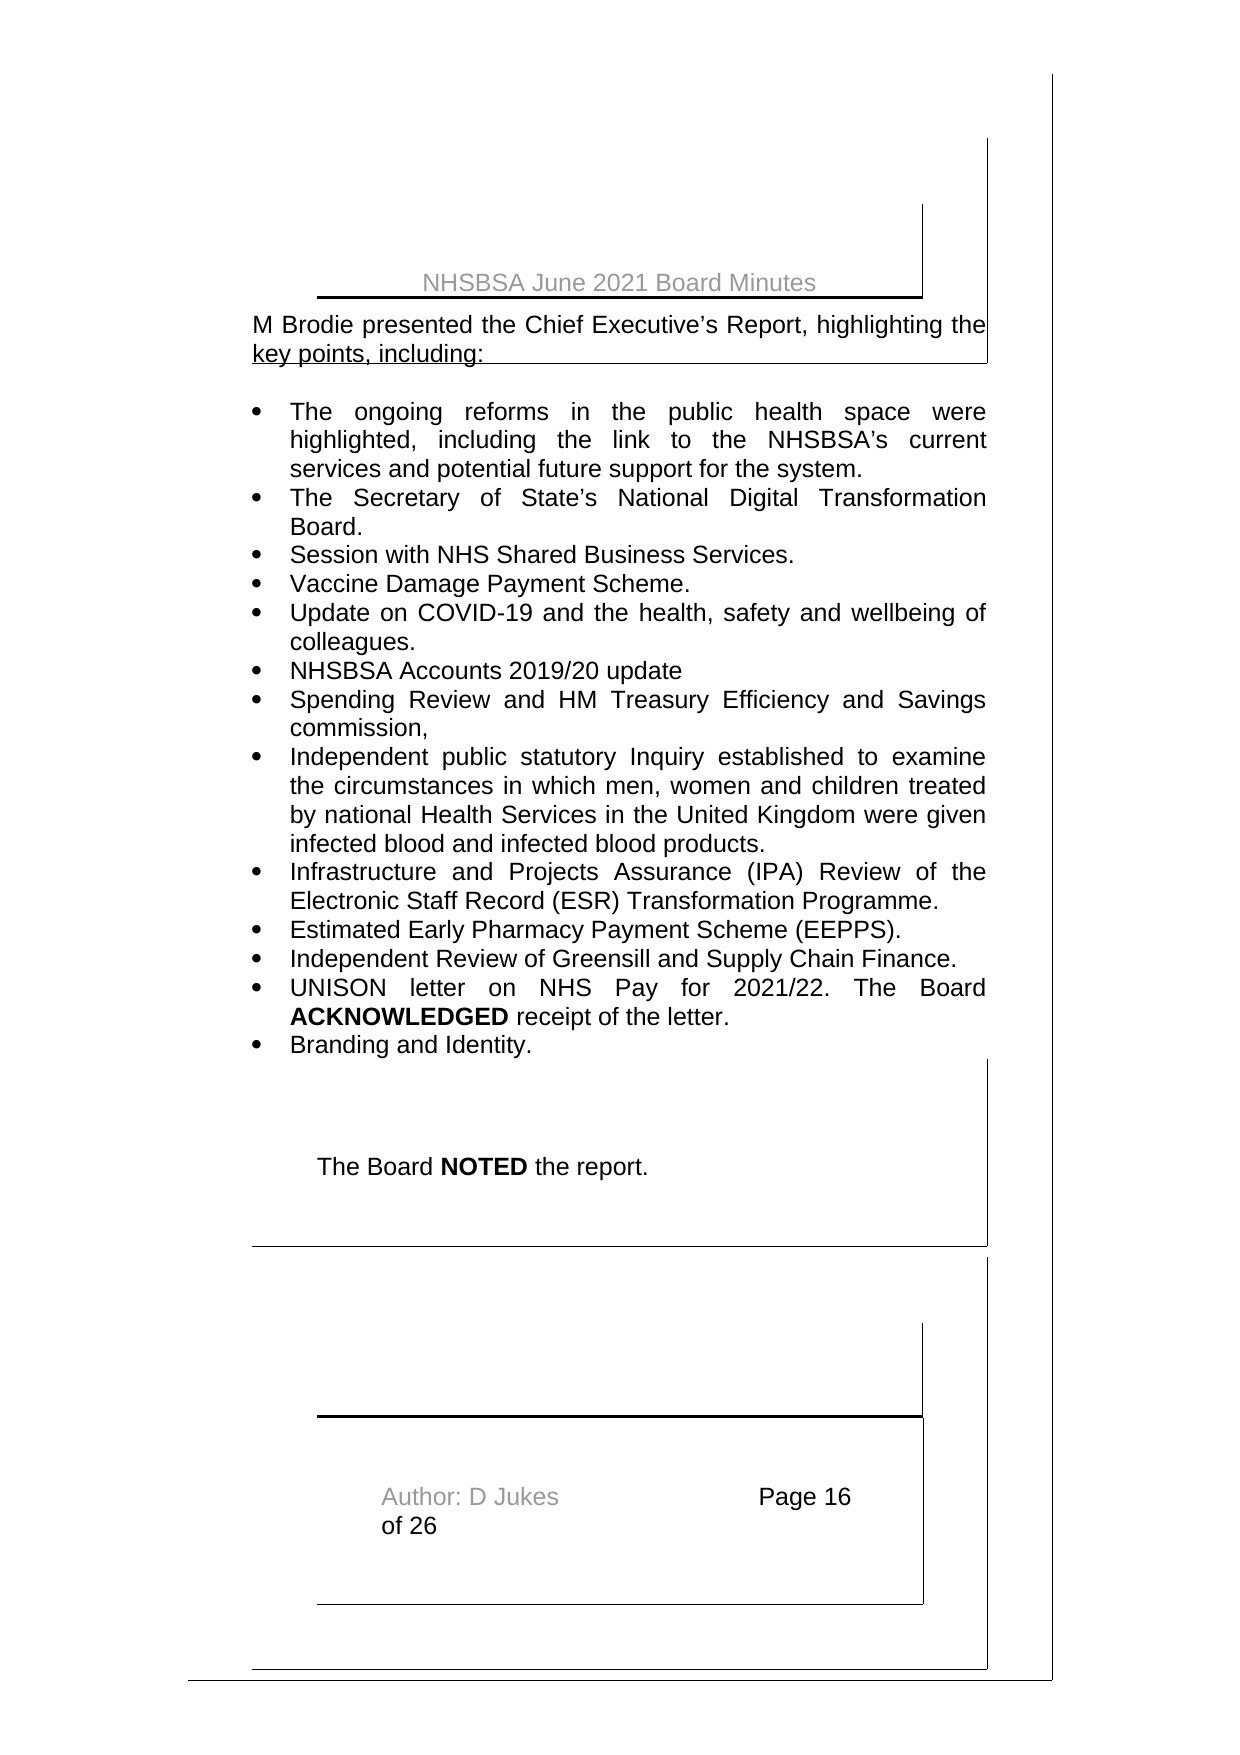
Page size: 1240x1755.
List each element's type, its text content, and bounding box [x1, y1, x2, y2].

text The Board NOTED the report. [252, 1152, 987, 1246]
text M Brodie presented the Chief Executive’s Report, highlighting the key points, including: [252, 310, 987, 368]
list Spending Review and HM Treasury Efficiency and Savings commission, [252, 684, 987, 742]
list Estimated Early Pharmacy Payment Scheme (EEPPS). [252, 915, 987, 944]
list Update on COVID-19 and the health, safety and wellbeing of colleagues. [252, 598, 987, 656]
list Independent public statutory Inquiry established to examine the circumstances in which men, women and children treated by national Health Services in the United Kingdom were given infected blood and infected blood products. [252, 742, 987, 857]
list Session with NHS Shared Business Services. [252, 540, 987, 569]
list UNISON letter on NHS Pay for 2021/22. The Board ACKNOWLEDGED receipt of the letter. [252, 973, 987, 1030]
list Branding and Identity. [252, 1030, 987, 1059]
list Independent Review of Greensill and Supply Chain Finance. [252, 944, 987, 973]
list Infrastructure and Projects Assurance (IPA) Review of the Electronic Staff Record (ESR) Transformation Programme. [252, 857, 987, 915]
list NHSBSA Accounts 2019/20 update [252, 656, 987, 684]
list Vaccine Damage Payment Scheme. [252, 569, 987, 598]
list The ongoing reforms in the public health space were highlighted, including the link to the NHSBSA’s current services and potential future support for the system. [252, 396, 987, 483]
list The Secretary of State’s National Digital Transformation Board. [252, 483, 987, 540]
